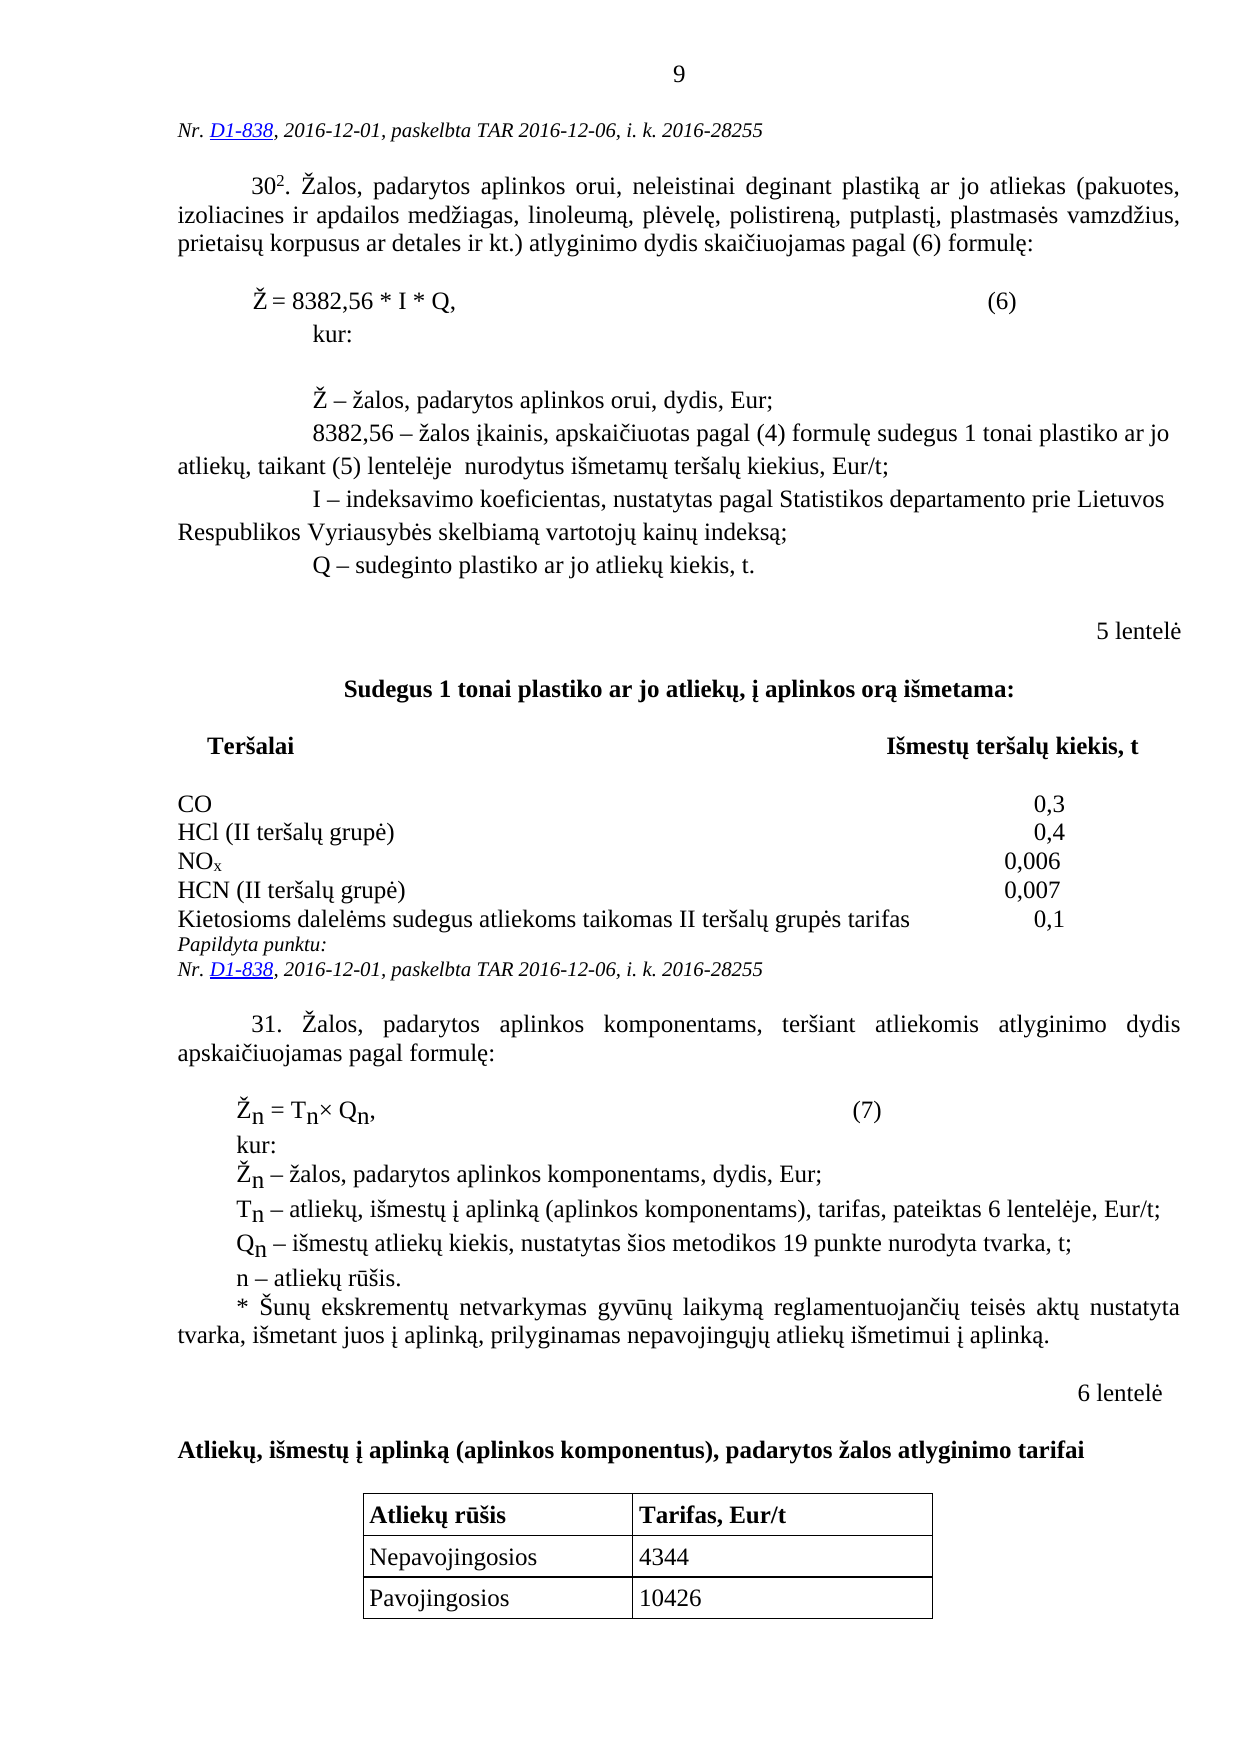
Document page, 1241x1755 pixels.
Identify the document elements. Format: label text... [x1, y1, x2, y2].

text Nr. D1-838, 2016-12-01, paskelbta TAR 2016-12-06, i. k. 2016-28255 [177, 956, 1181, 981]
text Kietosioms dalelėms sudegus atliekoms taikomas II teršalų grupės tarifas 0,1 [177, 904, 1181, 932]
table_header Tarifas, Eur/t [633, 1494, 932, 1535]
text 6 lentelė [177, 1378, 1181, 1407]
table_cell [933, 1576, 966, 1618]
table_cell [933, 1535, 966, 1576]
text HCN (II teršalų grupė) 0,007 [177, 875, 1181, 904]
text CO 0,3 [177, 789, 1181, 817]
text Teršalai Išmestų teršalų kiekis, t [207, 731, 1181, 760]
table_cell Pavojingosios [364, 1578, 632, 1618]
table_header [933, 1493, 966, 1535]
text Sudegus 1 tonai plastiko ar jo atliekų, į aplinkos orą išmetama: [177, 674, 1181, 702]
text 31. Žalos, padarytos aplinkos komponentams, teršiant atliekomis atlyginimo dydis apskaičiuojamas pagal formulę: [177, 1009, 1181, 1067]
text Ž = 8382,56 * I * Q, (6) kur: Ž – žalos, padarytos aplinkos orui, dydis, Eur; 8382,56 – žalos įkainis, apskaičiuotas pagal (4) formulę sudegus 1 tonai plastiko ar jo atliekų, taikant (5) lentelėje nurodytus išmetamų teršalų kiekius, Eur/t; I – indeksavimo koeficientas, nustatytas pagal Statistikos departamento prie Lietuvos Respublikos Vyriausybės skelbiamą vartotojų kainų indeksą; Q – sudeginto plastiko ar jo atliekų kiekis, t. [177, 286, 1181, 579]
text Tn – atliekų, išmestų į aplinką (aplinkos komponentams), tarifas, pateiktas 6 lentelėje, Eur/t; [177, 1194, 1181, 1228]
text Atliekų, išmestų į aplinką (aplinkos komponentus), padarytos žalos atlyginimo tarifai [177, 1436, 1181, 1464]
text Žn – žalos, padarytos aplinkos komponentams, dydis, Eur; [177, 1159, 1181, 1194]
text * Šunų ekskrementų netvarkymas gyvūnų laikymą reglamentuojančių teisės aktų nustatyta tvarka, išmetant juos į aplinką, prilyginamas nepavojingųjų atliekų išmetimui į aplinką. [177, 1292, 1181, 1349]
table_cell 4344 [633, 1536, 932, 1576]
text 5 lentelė [192, 616, 1181, 645]
text 302. Žalos, padarytos aplinkos orui, neleistinai deginant plastiką ar jo atliekas (pakuotes, izoliacines ir apdailos medžiagas, linoleumą, plėvelę, polistireną, putplastį, plastmasės vamzdžius, prietaisų korpusus ar detales ir kt.) atlyginimo dydis skaičiuojamas pagal (6) formulę: [177, 171, 1181, 257]
text Nr. D1-838, 2016-12-01, paskelbta TAR 2016-12-06, i. k. 2016-28255 [177, 118, 1181, 142]
text Qn – išmestų atliekų kiekis, nustatytas šios metodikos 19 punkte nurodyta tvarka, t; [177, 1228, 1181, 1263]
text HCl (II teršalų grupė) 0,4 [177, 817, 1181, 846]
text n – atliekų rūšis. [177, 1263, 1181, 1292]
text NOx 0,006 [177, 846, 1181, 875]
table_header Atliekų rūšis [364, 1494, 632, 1535]
text Žn = Tn× Qn, (7) [177, 1096, 1181, 1130]
text kur: [177, 1130, 1181, 1159]
table_cell 10426 [633, 1578, 932, 1618]
text Papildyta punktu: [177, 932, 1181, 956]
table_cell Nepavojingosios [364, 1536, 632, 1576]
